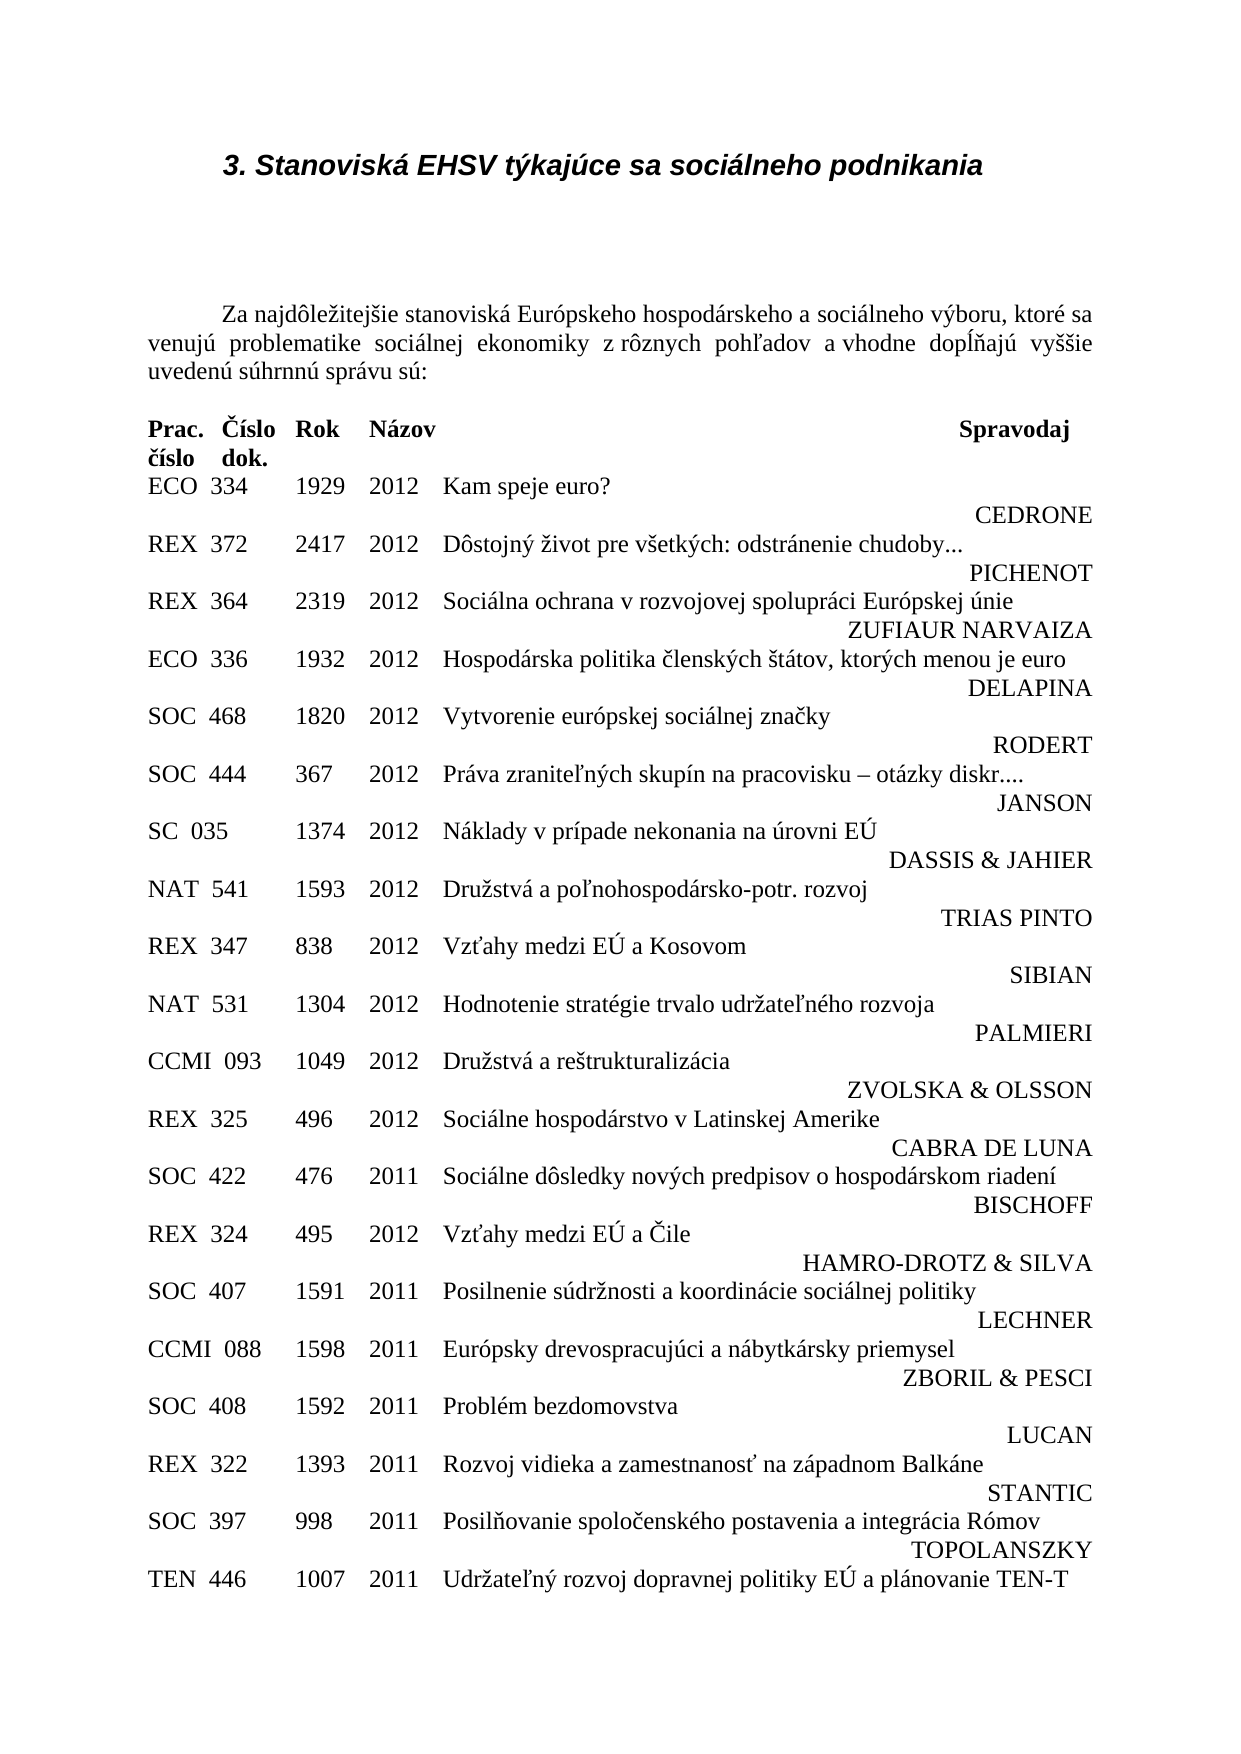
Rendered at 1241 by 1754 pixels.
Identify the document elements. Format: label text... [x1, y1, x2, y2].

text ECO 336 1932 2012 Hospodárska politika členských štátov, ktorých menou je euro [148, 644, 1093, 673]
text SOC 444 367 2012 Práva zraniteľných skupín na pracovisku – otázky diskr.... [148, 759, 1093, 788]
text Prac. Číslo Rok Názov Spravodaj [148, 414, 1093, 443]
text BISCHOFF [148, 1190, 1093, 1219]
text REX 364 2319 2012 Sociálna ochrana v rozvojovej spolupráci Európskej únie [148, 586, 1093, 615]
text REX 347 838 2012 Vzťahy medzi EÚ a Kosovom [148, 931, 1093, 960]
text TEN 446 1007 2011 Udržateľný rozvoj dopravnej politiky EÚ a plánovanie TEN-T [148, 1564, 1093, 1593]
text SOC 408 1592 2011 Problém bezdomovstva [148, 1391, 1093, 1420]
text SOC 468 1820 2012 Vytvorenie európskej sociálnej značky [148, 701, 1093, 730]
text 3. Stanoviská EHSV týkajúce sa sociálneho podnikania [223, 148, 1093, 181]
text SC 035 1374 2012 Náklady v prípade nekonania na úrovni EÚ [148, 816, 1093, 845]
text číslo dok. [148, 443, 1093, 471]
text PALMIERI [148, 1018, 1093, 1046]
text RODERT [148, 730, 1093, 759]
text LUCAN [148, 1420, 1093, 1449]
text NAT 541 1593 2012 Družstvá a poľnohospodársko-potr. rozvoj [148, 874, 1093, 903]
text ZVOLSKA & OLSSON [148, 1075, 1093, 1104]
text CABRA DE LUNA [148, 1133, 1093, 1161]
text DELAPINA [148, 673, 1093, 701]
text NAT 531 1304 2012 Hodnotenie stratégie trvalo udržateľného rozvoja [148, 989, 1093, 1018]
text REX 324 495 2012 Vzťahy medzi EÚ a Čile [148, 1219, 1093, 1248]
text CCMI 093 1049 2012 Družstvá a reštrukturalizácia [148, 1046, 1093, 1075]
text TRIAS PINTO [148, 903, 1093, 931]
text LECHNER [148, 1305, 1093, 1334]
text REX 372 2417 2012 Dôstojný život pre všetkých: odstránenie chudoby... [148, 529, 1093, 558]
text REX 325 496 2012 Sociálne hospodárstvo v Latinskej Amerike [148, 1104, 1093, 1133]
text PICHENOT [148, 558, 1093, 586]
text CEDRONE [148, 500, 1093, 529]
text SOC 407 1591 2011 Posilnenie súdržnosti a koordinácie sociálnej politiky [148, 1276, 1093, 1305]
text SOC 422 476 2011 Sociálne dôsledky nových predpisov o hospodárskom riadení [148, 1161, 1093, 1190]
text REX 322 1393 2011 Rozvoj vidieka a zamestnanosť na západnom Balkáne [148, 1449, 1093, 1478]
text SIBIAN [148, 960, 1093, 989]
text DASSIS & JAHIER [148, 845, 1093, 874]
text TOPOLANSZKY [148, 1535, 1093, 1564]
text CCMI 088 1598 2011 Európsky drevospracujúci a nábytkársky priemysel [148, 1334, 1093, 1363]
text Za najdôležitejšie stanoviská Európskeho hospodárskeho a sociálneho výboru, ktoré sa venujú problematike sociálnej ekonomiky z rôznych pohľadov a vhodne dopĺňajú vyššie uvedenú súhrnnú správu sú: [148, 299, 1093, 385]
text ZUFIAUR NARVAIZA [148, 615, 1093, 644]
text JANSON [148, 788, 1093, 816]
text SOC 397 998 2011 Posilňovanie spoločenského postavenia a integrácia Rómov [148, 1506, 1093, 1535]
text HAMRO-DROTZ & SILVA [148, 1248, 1093, 1276]
text ECO 334 1929 2012 Kam speje euro? [148, 471, 1093, 500]
text STANTIC [148, 1478, 1093, 1506]
text ZBORIL & PESCI [148, 1363, 1093, 1391]
